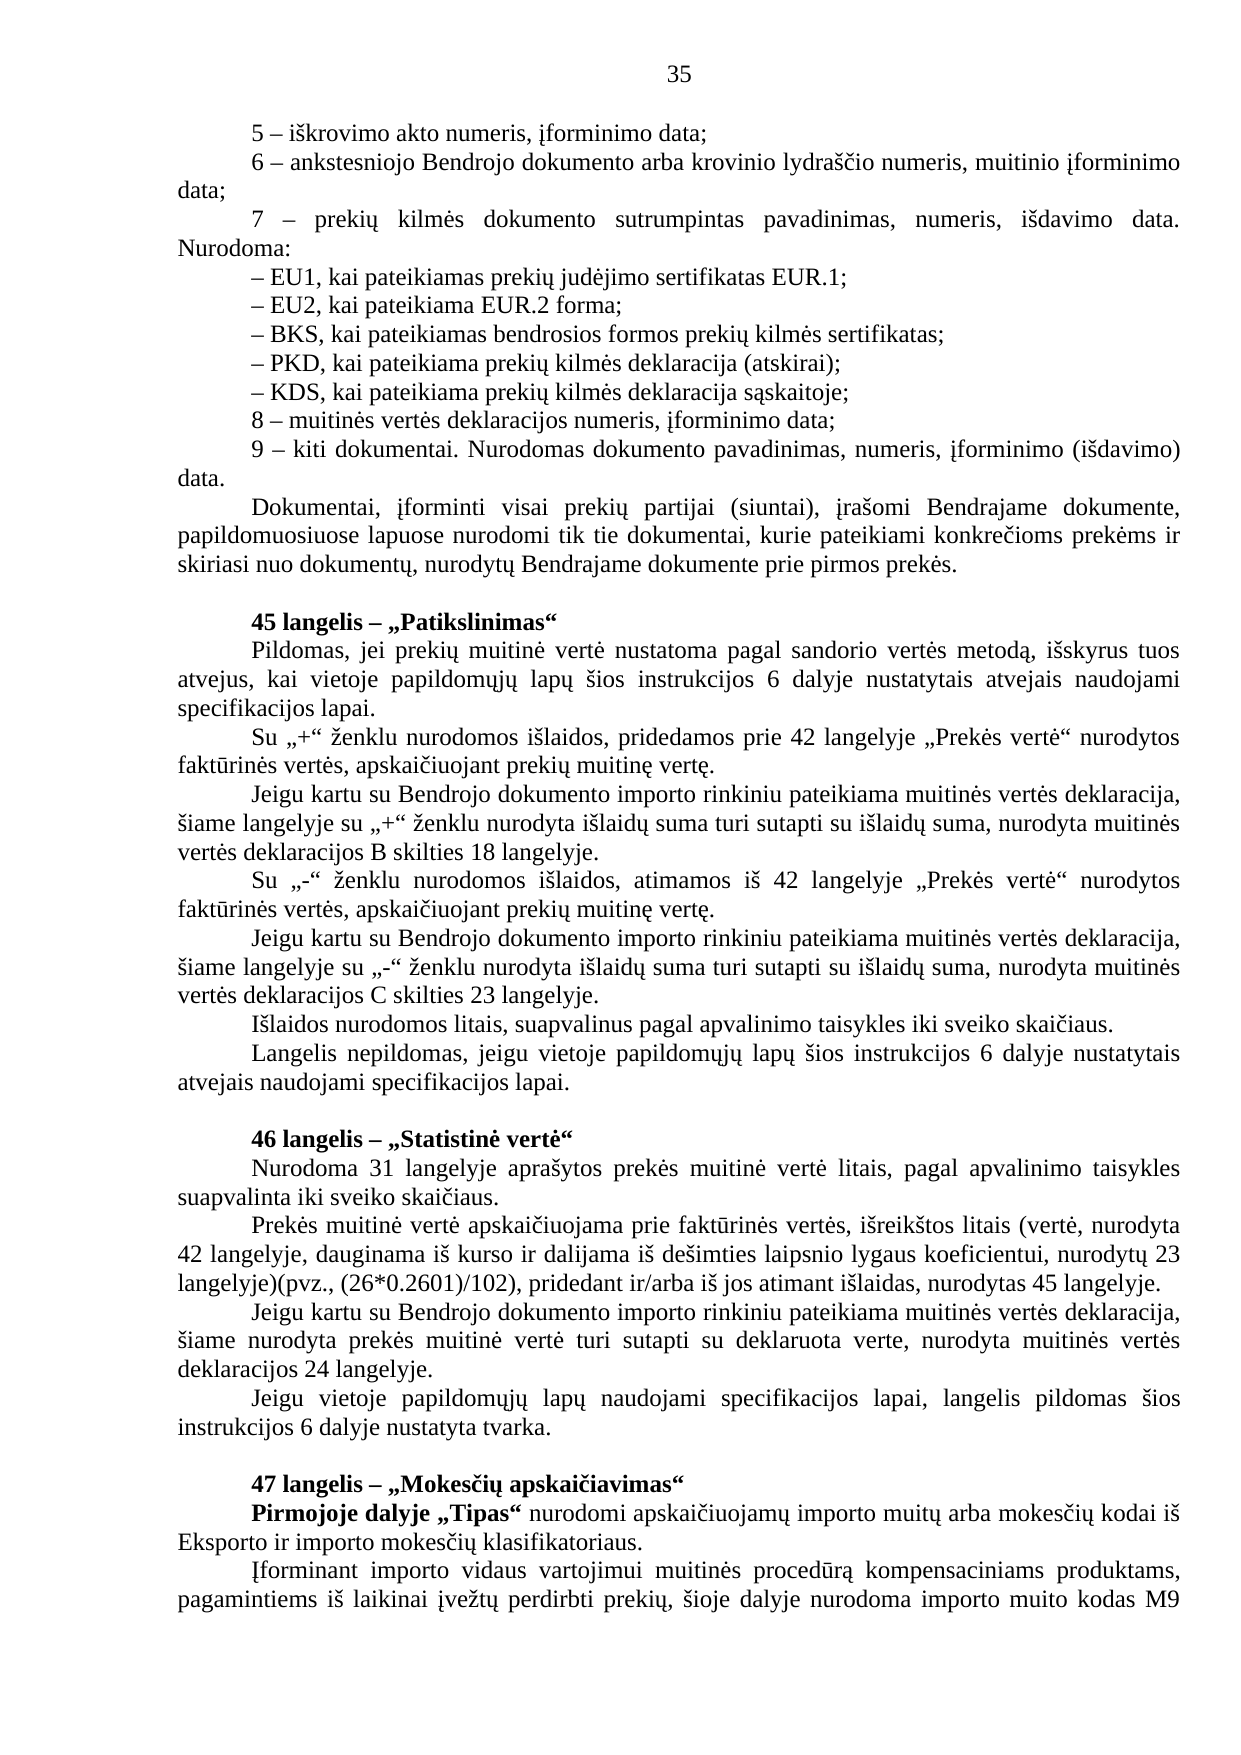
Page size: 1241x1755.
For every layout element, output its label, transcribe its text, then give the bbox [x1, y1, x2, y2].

text Dokumentai, įforminti visai prekių partijai (siuntai), įrašomi Bendrajame dokumente, papildomuosiuose lapuose nurodomi tik tie dokumentai, kurie pateikiami konkrečioms prekėms ir skiriasi nuo dokumentų, nurodytų Bendrajame dokumente prie pirmos prekės. [177, 492, 1181, 578]
text Su „+“ ženklu nurodomos išlaidos, pridedamos prie 42 langelyje „Prekės vertė“ nurodytos faktūrinės vertės, apskaičiuojant prekių muitinę vertę. [177, 722, 1181, 779]
text 47 langelis – „Mokesčių apskaičiavimas“ [177, 1469, 1181, 1498]
text 5 – iškrovimo akto numeris, įforminimo data; [177, 118, 1181, 147]
text – BKS, kai pateikiamas bendrosios formos prekių kilmės sertifikatas; [177, 319, 1181, 348]
text Pildomas, jei prekių muitinė vertė nustatoma pagal sandorio vertės metodą, išskyrus tuos atvejus, kai vietoje papildomųjų lapų šios instrukcijos 6 dalyje nustatytais atvejais naudojami specifikacijos lapai. [177, 636, 1181, 722]
text Jeigu kartu su Bendrojo dokumento importo rinkiniu pateikiama muitinės vertės deklaracija, šiame langelyje su „-“ ženklu nurodyta išlaidų suma turi sutapti su išlaidų suma, nurodyta muitinės vertės deklaracijos C skilties 23 langelyje. [177, 923, 1181, 1009]
text Įforminant importo vidaus vartojimui muitinės procedūrą kompensaciniams produktams, pagamintiems iš laikinai įvežtų perdirbti prekių, šioje dalyje nurodoma importo muito kodas M9 [177, 1556, 1181, 1613]
text Su „-“ ženklu nurodomos išlaidos, atimamos iš 42 langelyje „Prekės vertė“ nurodytos faktūrinės vertės, apskaičiuojant prekių muitinę vertę. [177, 866, 1181, 923]
text 46 langelis – „Statistinė vertė“ [177, 1124, 1181, 1153]
text – KDS, kai pateikiama prekių kilmės deklaracija sąskaitoje; [177, 377, 1181, 406]
text Nurodoma 31 langelyje aprašytos prekės muitinė vertė litais, pagal apvalinimo taisykles suapvalinta iki sveiko skaičiaus. [177, 1153, 1181, 1211]
text 45 langelis – „Patikslinimas“ [177, 607, 1181, 636]
text – EU1, kai pateikiamas prekių judėjimo sertifikatas EUR.1; [177, 262, 1181, 291]
text Jeigu vietoje papildomųjų lapų naudojami specifikacijos lapai, langelis pildomas šios instrukcijos 6 dalyje nustatyta tvarka. [177, 1383, 1181, 1441]
text Jeigu kartu su Bendrojo dokumento importo rinkiniu pateikiama muitinės vertės deklaracija, šiame langelyje su „+“ ženklu nurodyta išlaidų suma turi sutapti su išlaidų suma, nurodyta muitinės vertės deklaracijos B skilties 18 langelyje. [177, 779, 1181, 866]
text Pirmojoje dalyje „Tipas“ nurodomi apskaičiuojamų importo muitų arba mokesčių kodai iš Eksporto ir importo mokesčių klasifikatoriaus. [177, 1498, 1181, 1556]
text Išlaidos nurodomos litais, suapvalinus pagal apvalinimo taisykles iki sveiko skaičiaus. [177, 1009, 1181, 1038]
text 6 – ankstesniojo Bendrojo dokumento arba krovinio lydraščio numeris, muitinio įforminimo data; [177, 147, 1181, 204]
text Jeigu kartu su Bendrojo dokumento importo rinkiniu pateikiama muitinės vertės deklaracija, šiame nurodyta prekės muitinė vertė turi sutapti su deklaruota verte, nurodyta muitinės vertės deklaracijos 24 langelyje. [177, 1297, 1181, 1383]
text – EU2, kai pateikiama EUR.2 forma; [177, 291, 1181, 319]
text Prekės muitinė vertė apskaičiuojama prie faktūrinės vertės, išreikštos litais (vertė, nurodyta 42 langelyje, dauginama iš kurso ir dalijama iš dešimties laipsnio lygaus koeficientui, nurodytų 23 langelyje)(pvz., (26*0.2601)/102), pridedant ir/arba iš jos atimant išlaidas, nurodytas 45 langelyje. [177, 1211, 1181, 1297]
text 8 – muitinės vertės deklaracijos numeris, įforminimo data; [177, 406, 1181, 434]
text 7 – prekių kilmės dokumento sutrumpintas pavadinimas, numeris, išdavimo data. Nurodoma: [177, 204, 1181, 262]
text Langelis nepildomas, jeigu vietoje papildomųjų lapų šios instrukcijos 6 dalyje nustatytais atvejais naudojami specifikacijos lapai. [177, 1038, 1181, 1096]
text 9 – kiti dokumentai. Nurodomas dokumento pavadinimas, numeris, įforminimo (išdavimo) data. [177, 434, 1181, 492]
text – PKD, kai pateikiama prekių kilmės deklaracija (atskirai); [177, 348, 1181, 377]
